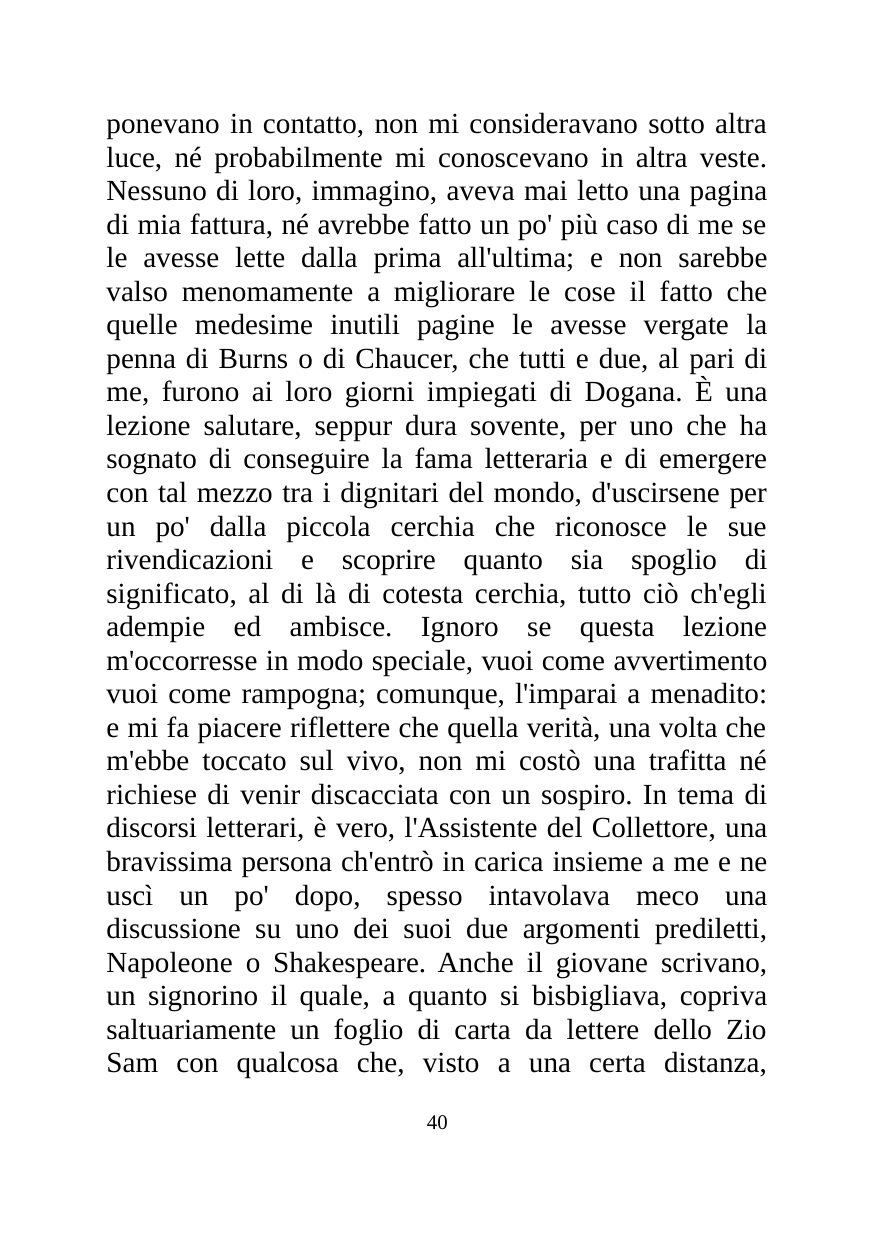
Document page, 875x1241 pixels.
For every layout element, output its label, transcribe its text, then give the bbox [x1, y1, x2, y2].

text ponevano in contatto, non mi consideravano sotto altra luce, né probabilmente mi conoscevano in altra veste. Nessuno di loro, immagino, aveva mai letto una pagina di mia fattura, né avrebbe fatto un po' più caso di me se le avesse lette dalla prima all'ultima; e non sarebbe valso menomamente a migliorare le cose il fatto che quelle medesime inutili pagine le avesse vergate la penna di Burns o di Chaucer, che tutti e due, al pari di me, furono ai loro giorni impiegati di Dogana. È una lezione salutare, seppur dura sovente, per uno che ha sognato di conseguire la fama letteraria e di emergere con tal mezzo tra i dignitari del mondo, d'uscirsene per un po' dalla piccola cerchia che riconosce le sue rivendicazioni e scoprire quanto sia spoglio di significato, al di là di cotesta cerchia, tutto ciò ch'egli adempie ed ambisce. Ignoro se questa lezione m'occorresse in modo speciale, vuoi come avvertimento vuoi come rampogna; comunque, l'imparai a menadito: e mi fa piacere riflettere che quella verità, una volta che m'ebbe toccato sul vivo, non mi costò una trafitta né richiese di venir discacciata con un sospiro. In tema di discorsi letterari, è vero, l'Assistente del Collettore, una bravissima persona ch'entrò in carica insieme a me e ne uscì un po' dopo, spesso intavolava meco una discussione su uno dei suoi due argomenti prediletti, Napoleone o Shakespeare. Anche il giovane scrivano, un signorino il quale, a quanto si bisbigliava, copriva saltuariamente un foglio di carta da lettere dello Zio Sam con qualcosa che, visto a una certa distanza, [106, 106, 768, 1079]
